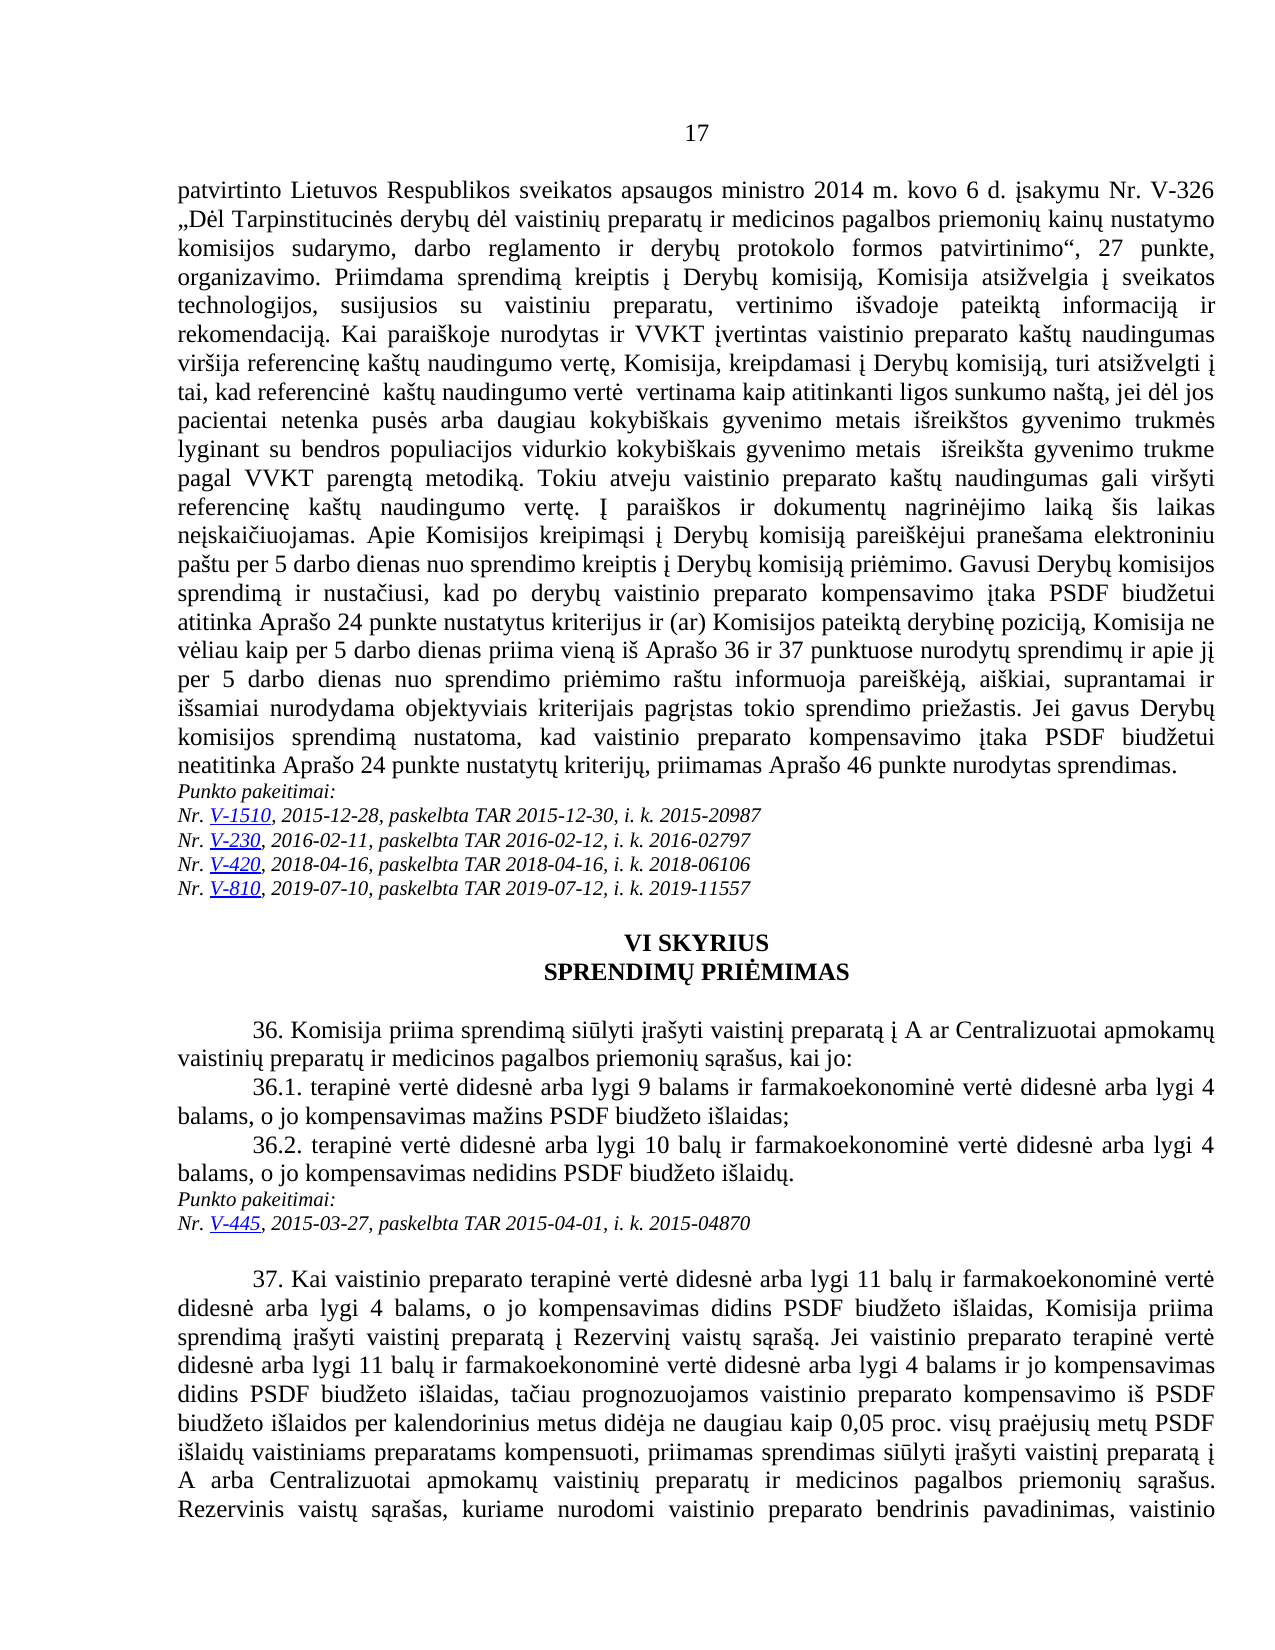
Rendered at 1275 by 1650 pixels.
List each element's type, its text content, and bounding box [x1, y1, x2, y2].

text 37. Kai vaistinio preparato terapinė vertė didesnė arba lygi 11 balų ir farmakoekonominė vertė didesnė arba lygi 4 balams, o jo kompensavimas didins PSDF biudžeto išlaidas, Komisija priima sprendimą įrašyti vaistinį preparatą į Rezervinį vaistų sąrašą. Jei vaistinio preparato terapinė vertė didesnė arba lygi 11 balų ir farmakoekonominė vertė didesnė arba lygi 4 balams ir jo kompensavimas didins PSDF biudžeto išlaidas, tačiau prognozuojamos vaistinio preparato kompensavimo iš PSDF biudžeto išlaidos per kalendorinius metus didėja ne daugiau kaip 0,05 proc. visų praėjusių metų PSDF išlaidų vaistiniams preparatams kompensuoti, priimamas sprendimas siūlyti įrašyti vaistinį preparatą į A arba Centralizuotai apmokamų vaistinių preparatų ir medicinos pagalbos priemonių sąrašus. Rezervinis vaistų sąrašas, kuriame nurodomi vaistinio preparato bendrinis pavadinimas, vaistinio [177, 1264, 1216, 1523]
text 36.1. terapinė vertė didesnė arba lygi 9 balams ir farmakoekonominė vertė didesnė arba lygi 4 balams, o jo kompensavimas mažins PSDF biudžeto išlaidas; [177, 1072, 1216, 1130]
text Punkto pakeitimai: [177, 779, 1216, 803]
text patvirtinto Lietuvos Respublikos sveikatos apsaugos ministro 2014 m. kovo 6 d. įsakymu Nr. V-326 „Dėl Tarpinstitucinės derybų dėl vaistinių preparatų ir medicinos pagalbos priemonių kainų nustatymo komisijos sudarymo, darbo reglamento ir derybų protokolo formos patvirtinimo“, 27 punkte, organizavimo. Priimdama sprendimą kreiptis į Derybų komisiją, Komisija atsižvelgia į sveikatos technologijos, susijusios su vaistiniu preparatu, vertinimo išvadoje pateiktą informaciją ir rekomendaciją. Kai paraiškoje nurodytas ir VVKT įvertintas vaistinio preparato kaštų naudingumas viršija referencinę kaštų naudingumo vertę, Komisija, kreipdamasi į Derybų komisiją, turi atsižvelgti į tai, kad referencinė kaštų naudingumo vertė vertinama kaip atitinkanti ligos sunkumo naštą, jei dėl jos pacientai netenka pusės arba daugiau kokybiškais gyvenimo metais išreikštos gyvenimo trukmės lyginant su bendros populiacijos vidurkio kokybiškais gyvenimo metais išreikšta gyvenimo trukme pagal VVKT parengtą metodiką. Tokiu atveju vaistinio preparato kaštų naudingumas gali viršyti referencinę kaštų naudingumo vertę. Į paraiškos ir dokumentų nagrinėjimo laiką šis laikas neįskaičiuojamas. Apie Komisijos kreipimąsi į Derybų komisiją pareiškėjui pranešama elektroniniu paštu per 5 darbo dienas nuo sprendimo kreiptis į Derybų komisiją priėmimo. Gavusi Derybų komisijos sprendimą ir nustačiusi, kad po derybų vaistinio preparato kompensavimo įtaka PSDF biudžetui atitinka Aprašo 24 punkte nustatytus kriterijus ir (ar) Komisijos pateiktą derybinę poziciją, Komisija ne vėliau kaip per 5 darbo dienas priima vieną iš Aprašo 36 ir 37 punktuose nurodytų sprendimų ir apie jį per 5 darbo dienas nuo sprendimo priėmimo raštu informuoja pareiškėją, aiškiai, suprantamai ir išsamiai nurodydama objektyviais kriterijais pagrįstas tokio sprendimo priežastis. Jei gavus Derybų komisijos sprendimą nustatoma, kad vaistinio preparato kompensavimo įtaka PSDF biudžetui neatitinka Aprašo 24 punkte nustatytų kriterijų, priimamas Aprašo 46 punkte nurodytas sprendimas. [177, 176, 1216, 779]
text VI SKYRIUS [177, 928, 1216, 957]
text 36. Komisija priima sprendimą siūlyti įrašyti vaistinį preparatą į A ar Centralizuotai apmokamų vaistinių preparatų ir medicinos pagalbos priemonių sąrašus, kai jo: [177, 1015, 1216, 1072]
text 36.2. terapinė vertė didesnė arba lygi 10 balų ir farmakoekonominė vertė didesnė arba lygi 4 balams, o jo kompensavimas nedidins PSDF biudžeto išlaidų. [177, 1130, 1216, 1187]
text Nr. V-230, 2016-02-11, paskelbta TAR 2016-02-12, i. k. 2016-02797 [177, 827, 1216, 852]
text Nr. V-420, 2018-04-16, paskelbta TAR 2018-04-16, i. k. 2018-06106 [177, 852, 1216, 876]
text Punkto pakeitimai: [177, 1187, 1216, 1211]
text Nr. V-445, 2015-03-27, paskelbta TAR 2015-04-01, i. k. 2015-04870 [177, 1211, 1216, 1235]
text Nr. V-810, 2019-07-10, paskelbta TAR 2019-07-12, i. k. 2019-11557 [177, 876, 1216, 900]
text Nr. V-1510, 2015-12-28, paskelbta TAR 2015-12-30, i. k. 2015-20987 [177, 803, 1216, 827]
text SPRENDIMŲ PRIĖMIMAS [177, 957, 1216, 986]
